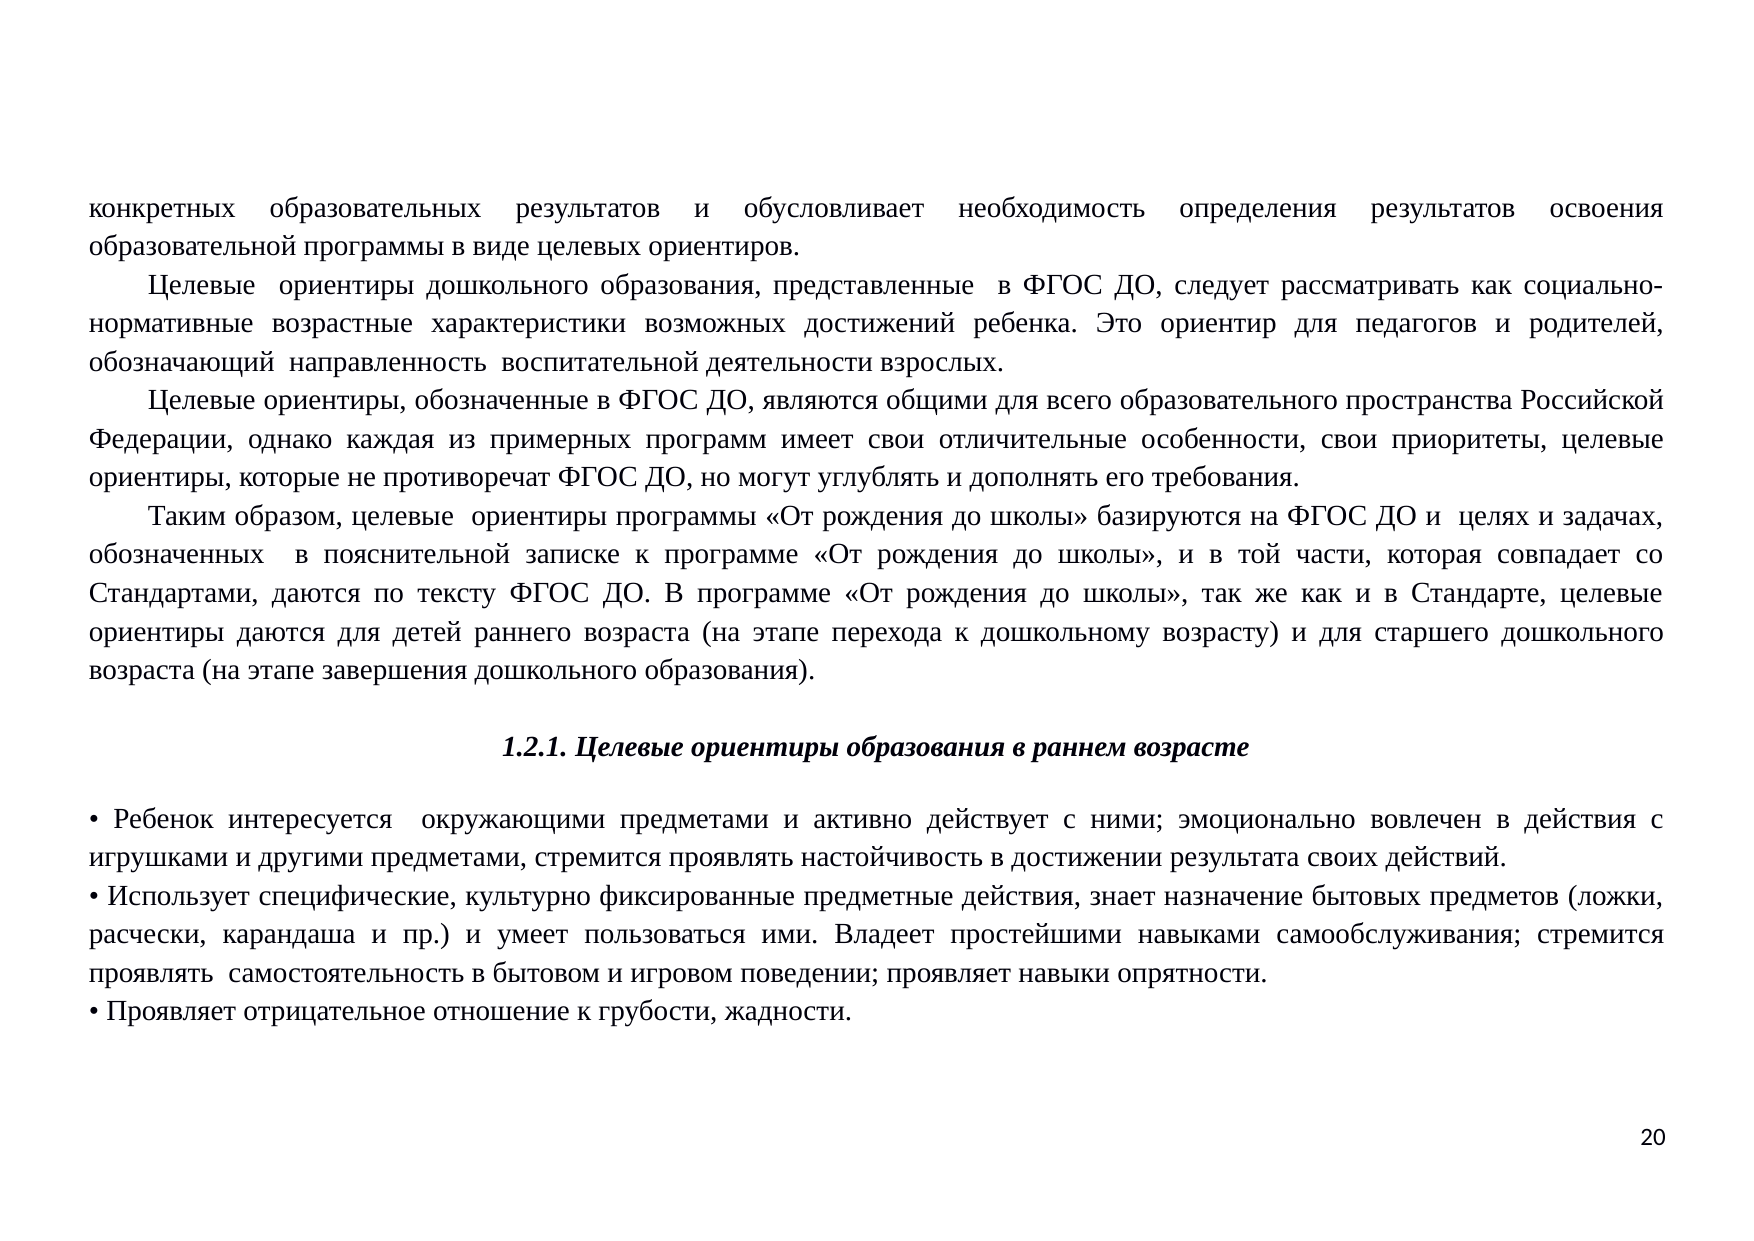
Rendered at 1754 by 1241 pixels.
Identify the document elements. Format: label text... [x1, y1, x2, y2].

text конкретных образовательных результатов и обусловливает необходимость определения результатов освоения образовательной программы в виде целевых ориентиров. [88, 190, 1665, 262]
text • Использует специфические, культурно фиксированные предметные действия, знает назначение бытовых предметов (ложки, расчески, карандаша и пр.) и умеет пользоваться ими. Владеет простейшими навыками самообслуживания; стремится проявлять самостоятельность в бытовом и игровом поведении; проявляет навыки опрятности. [88, 878, 1665, 988]
text Целевые ориентиры дошкольного образования, представленные в ФГОС ДО, следует рассматривать как социально-нормативные возрастные характеристики возможных достижений ребенка. Это ориентир для педагогов и родителей, обозначающий направленность воспитательной деятельности взрослых. [88, 267, 1665, 377]
text Целевые ориентиры, обозначенные в ФГОС ДО, являются общими для всего образовательного пространства Российской Федерации, однако каждая из примерных программ имеет свои отличительные особенности, свои приоритеты, целевые ориентиры, которые не противоречат ФГОС ДО, но могут углублять и дополнять его требования. [88, 382, 1665, 493]
text • Ребенок интересуется окружающими предметами и активно действует с ними; эмоционально вовлечен в действия с игрушками и другими предметами, стремится проявлять настойчивость в достижении результата своих действий. [88, 801, 1665, 873]
text • Проявляет отрицательное отношение к грубости, жадности. [88, 993, 1665, 1027]
text Таким образом, целевые ориентиры программы «От рождения до школы» базируются на ФГОС ДО и целях и задачах, обозначенных в пояснительной записке к программе «От рождения до школы», и в той части, которая совпадает со Стандартами, даются по тексту ФГОС ДО. В программе «От рождения до школы», так же как и в Стандарте, целевые ориентиры даются для детей раннего возраста (на этапе перехода к дошкольному возрасту) и для старшего дошкольного возраста (на этапе завершения дошкольного образования). [88, 498, 1665, 686]
text 1.2.1. Целевые ориентиры образования в раннем возрасте [88, 729, 1665, 763]
